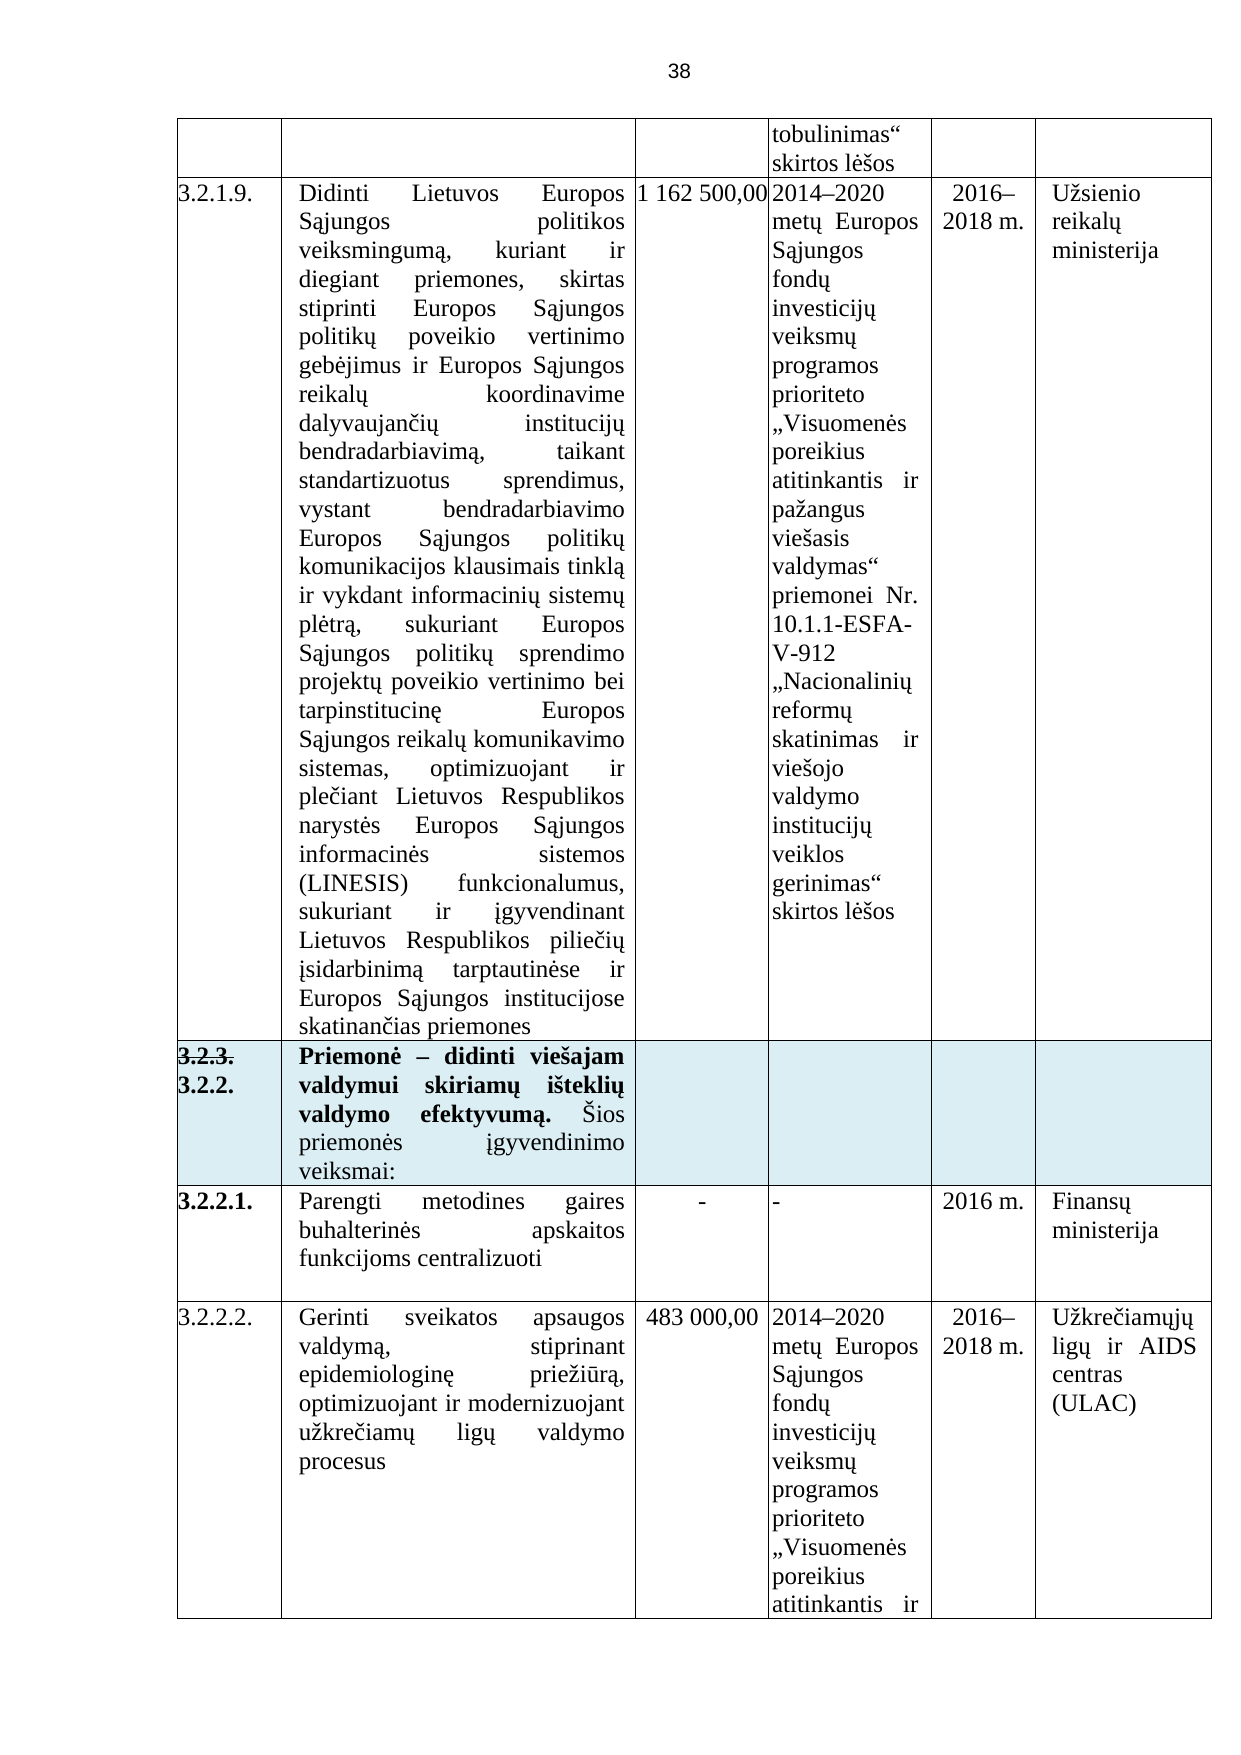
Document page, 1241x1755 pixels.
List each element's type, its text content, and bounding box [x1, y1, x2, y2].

table_cell [282, 119, 635, 177]
table_cell 3.2.2.1. [178, 1186, 281, 1301]
table_cell tobulinimas“ skirtos lėšos [769, 119, 931, 177]
table_cell 483 000,00 [636, 1302, 768, 1618]
table_cell Užsienio reikalų ministerija [1036, 178, 1211, 1040]
table_cell Parengti metodines gaires buhalterinės apskaitos funkcijoms centralizuoti [282, 1186, 635, 1301]
table_cell Gerinti sveikatos apsaugos valdymą, stiprinant epidemiologinę priežiūrą, optimizuojant ir modernizuojant užkrečiamų ligų valdymo procesus [282, 1302, 635, 1618]
table_cell [178, 119, 281, 177]
table_cell 2016–2018 m. [932, 1302, 1035, 1618]
table_cell 2016–2018 m. [932, 178, 1035, 1040]
table_cell Priemonė – didinti viešajam valdymui skiriamų išteklių valdymo efektyvumą. Šios priemonės įgyvendinimo veiksmai: [282, 1041, 635, 1185]
table_cell Užkrečiamųjų ligų ir AIDS centras (ULAC) [1036, 1302, 1211, 1618]
table_cell 2014–2020 metų Europos Sąjungos fondų investicijų veiksmų programos prioriteto „Visuomenės poreikius atitinkantis ir pažangus viešasis valdymas“ priemonei Nr. 10.1.1-ESFA-V-912 „Nacionalinių reformų skatinimas ir viešojo valdymo institucijų veiklos gerinimas“ skirtos lėšos [769, 178, 931, 1040]
table_cell 2014–2020 metų Europos Sąjungos fondų investicijų veiksmų programos prioriteto „Visuomenės poreikius atitinkantis ir [769, 1302, 931, 1618]
table_cell [1036, 119, 1211, 177]
table_cell [932, 1041, 1035, 1185]
table_cell [932, 119, 1035, 177]
table_cell 3.2.2.2. [178, 1302, 281, 1618]
table_cell Finansų ministerija [1036, 1186, 1211, 1301]
table_cell - [636, 1186, 768, 1301]
table_cell [769, 1041, 931, 1185]
table_cell 3.2.3. 3.2.2. [178, 1041, 281, 1185]
table_cell 3.2.1.9. [178, 178, 281, 1040]
table_cell 2016 m. [932, 1186, 1035, 1301]
table_cell - [769, 1186, 931, 1301]
table_cell 1 162 500,00 [636, 178, 768, 1040]
table_cell [636, 1041, 768, 1185]
table_cell Didinti Lietuvos Europos Sąjungos politikos veiksmingumą, kuriant ir diegiant priemones, skirtas stiprinti Europos Sąjungos politikų poveikio vertinimo gebėjimus ir Europos Sąjungos reikalų koordinavime dalyvaujančių institucijų bendradarbiavimą, taikant standartizuotus sprendimus, vystant bendradarbiavimo Europos Sąjungos politikų komunikacijos klausimais tinklą ir vykdant informacinių sistemų plėtrą, sukuriant Europos Sąjungos politikų sprendimo projektų poveikio vertinimo bei tarpinstitucinę Europos Sąjungos reikalų komunikavimo sistemas, optimizuojant ir plečiant Lietuvos Respublikos narystės Europos Sąjungos informacinės sistemos (LINESIS) funkcionalumus, sukuriant ir įgyvendinant Lietuvos Respublikos piliečių įsidarbinimą tarptautinėse ir Europos Sąjungos institucijose skatinančias priemones [282, 178, 635, 1040]
table_cell [1036, 1041, 1211, 1185]
table_cell [636, 119, 768, 177]
